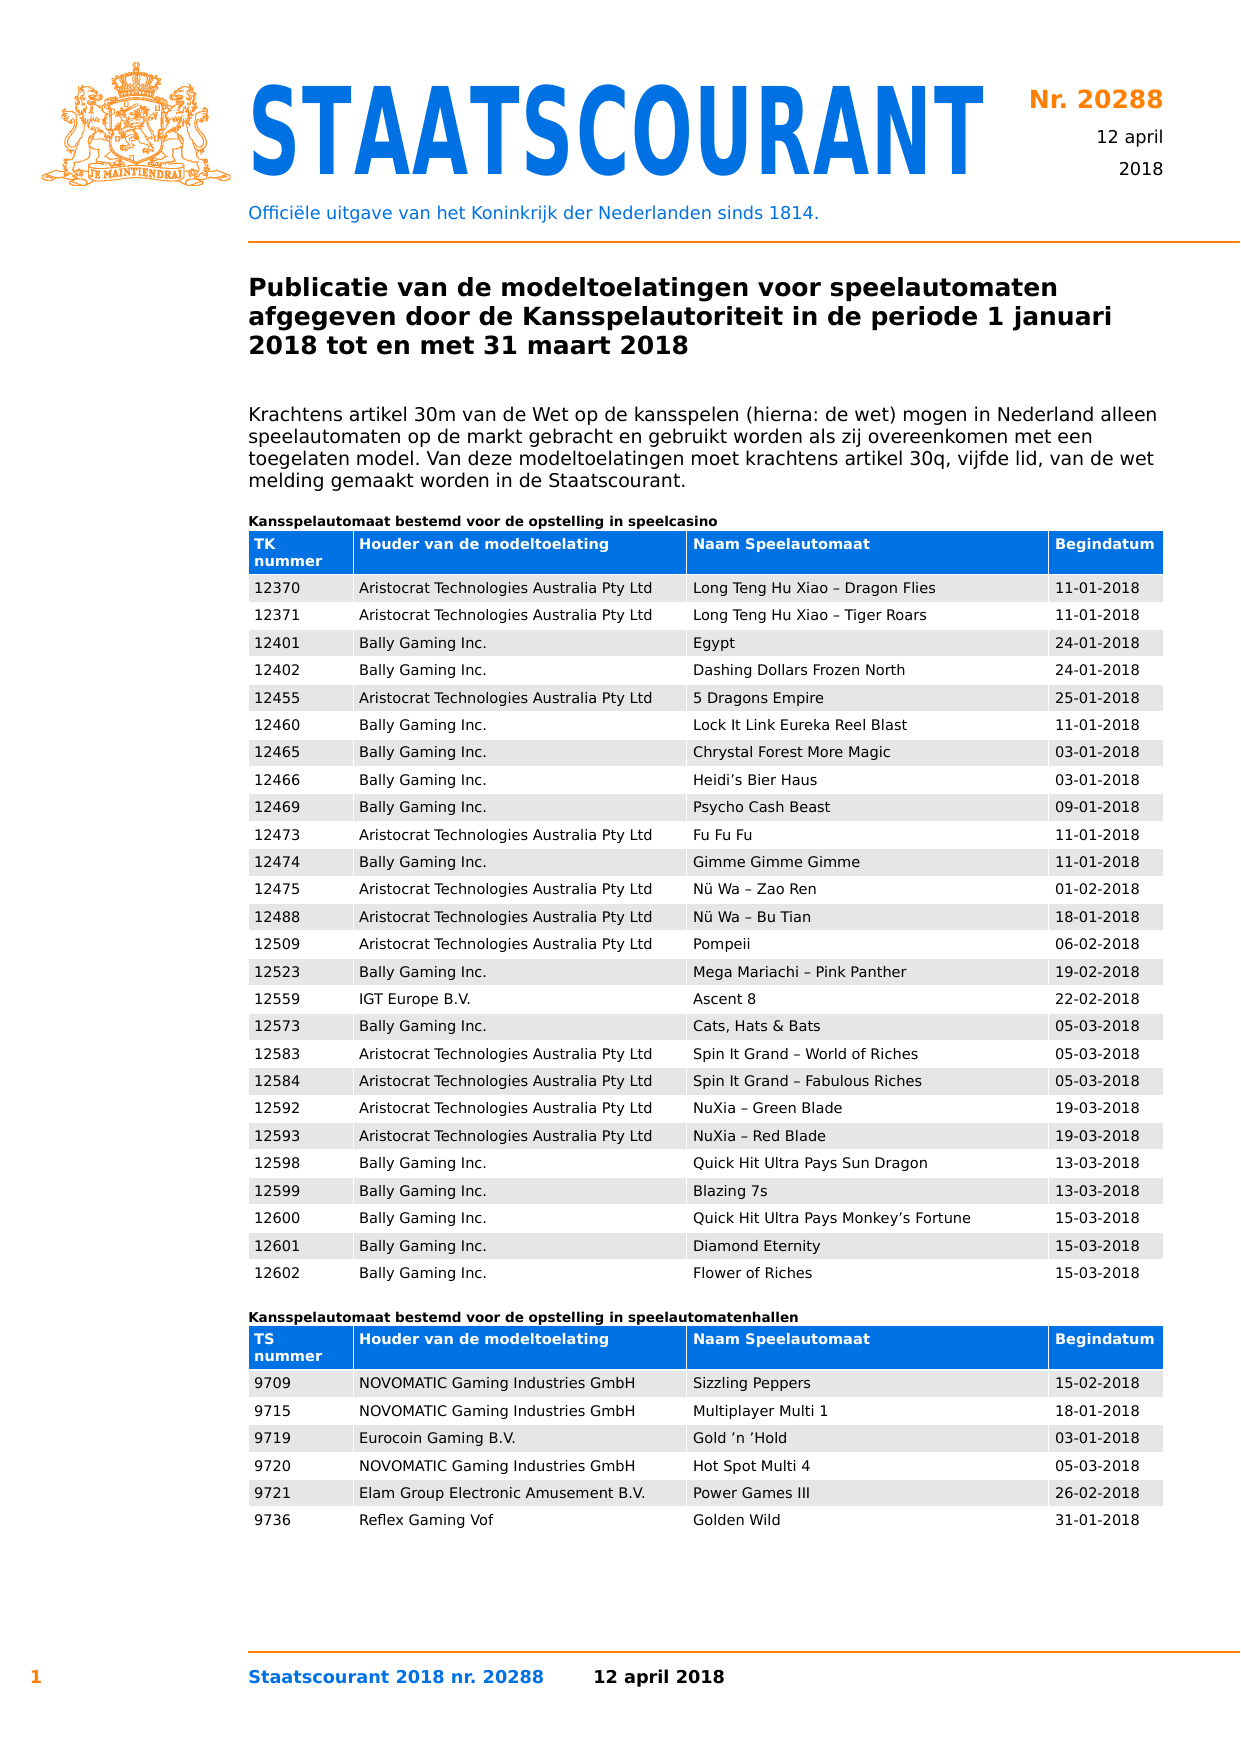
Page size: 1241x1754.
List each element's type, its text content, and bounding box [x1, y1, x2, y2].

table_cell Elam Group Electronic Amusement B.V. [354, 1480, 686, 1506]
table_cell 15-03-2018 [1049, 1260, 1163, 1286]
table_header Nr. 20288 [998, 62, 1240, 121]
table_cell 15-03-2018 [1049, 1205, 1163, 1232]
table_cell Houder van de modeltoelating [354, 1326, 686, 1369]
table_cell Aristocrat Technologies Australia Pty Ltd [354, 1123, 686, 1149]
table_cell 12466 [249, 767, 353, 793]
table_cell NOVOMATIC Gaming Industries GmbH [354, 1398, 686, 1424]
table_cell Bally Gaming Inc. [354, 1014, 686, 1040]
table_cell 05-03-2018 [1049, 1068, 1163, 1095]
table_cell 12401 [249, 630, 353, 656]
table_cell Sizzling Peppers [687, 1371, 1048, 1397]
table_cell 12600 [249, 1205, 353, 1232]
table_cell 11-01-2018 [1049, 603, 1163, 629]
table_cell 12474 [249, 849, 353, 876]
table_cell 13-03-2018 [1049, 1178, 1163, 1204]
table_cell Gimme Gimme Gimme [687, 849, 1048, 876]
table_cell 09-01-2018 [1049, 794, 1163, 821]
table_cell Gold ’n ’Hold [687, 1425, 1048, 1452]
table_cell Spin It Grand – World of Riches [687, 1041, 1048, 1067]
table_cell 12469 [249, 794, 353, 821]
table_cell TS nummer [249, 1326, 353, 1369]
table_cell 05-03-2018 [1049, 1014, 1163, 1040]
table_cell 12465 [249, 740, 353, 766]
table_cell 12370 [249, 575, 353, 602]
table_cell Aristocrat Technologies Australia Pty Ltd [354, 931, 686, 958]
table_cell Psycho Cash Beast [687, 794, 1048, 821]
table_cell 03-01-2018 [1049, 740, 1163, 766]
table_cell Nü Wa – Zao Ren [687, 877, 1048, 903]
table_cell 12402 [249, 658, 353, 684]
table_cell Nü Wa – Bu Tian [687, 904, 1048, 930]
table_cell 12523 [249, 959, 353, 985]
table_cell 24-01-2018 [1049, 658, 1163, 684]
table_cell 12460 [249, 712, 353, 738]
table_cell 13-03-2018 [1049, 1151, 1163, 1177]
table_cell Bally Gaming Inc. [354, 794, 686, 821]
table_cell 5 Dragons Empire [687, 685, 1048, 711]
table_cell Naam Speelautomaat [687, 1326, 1048, 1369]
table_cell Bally Gaming Inc. [354, 1205, 686, 1232]
table_cell 03-01-2018 [1049, 1425, 1163, 1452]
table_cell 9715 [249, 1398, 353, 1424]
table_cell NuXia – Green Blade [687, 1096, 1048, 1122]
table_cell 12488 [249, 904, 353, 930]
table_cell 11-01-2018 [1049, 822, 1163, 848]
table_cell Bally Gaming Inc. [354, 1178, 686, 1204]
table_cell 9709 [249, 1371, 353, 1397]
table_cell TK nummer [249, 531, 353, 574]
table_cell 01-02-2018 [1049, 877, 1163, 903]
table_cell 25-01-2018 [1049, 685, 1163, 711]
table_cell 12583 [249, 1041, 353, 1067]
table_cell 12559 [249, 986, 353, 1012]
table_cell Aristocrat Technologies Australia Pty Ltd [354, 1041, 686, 1067]
table_cell Aristocrat Technologies Australia Pty Ltd [354, 877, 686, 903]
text Krachtens artikel 30m van de Wet op de kansspelen (hierna: de wet) mogen in Nederland alleen speelautomaten op de markt gebracht en gebruikt worden als zij overeenkomen met een toegelaten model. Van deze modeltoelatingen moet krachtens artikel 30q, vijfde lid, van de wet melding gemaakt worden in de Staatscourant. [248, 404, 1163, 492]
table_cell Dashing Dollars Frozen North [687, 658, 1048, 684]
table_cell Eurocoin Gaming B.V. [354, 1425, 686, 1452]
table_cell Aristocrat Technologies Australia Pty Ltd [354, 1096, 686, 1122]
table_cell 12371 [249, 603, 353, 629]
table_cell Blazing 7s [687, 1178, 1048, 1204]
table_cell Bally Gaming Inc. [354, 630, 686, 656]
table_cell Officiële uitgave van het Koninkrijk der Nederlanden sinds 1814. [248, 203, 1240, 241]
table_cell Diamond Eternity [687, 1233, 1048, 1259]
table_cell 12592 [249, 1096, 353, 1122]
table_header Kansspelautomaat bestemd voor de opstelling in speelcasino [248, 514, 1163, 530]
table_cell 12602 [249, 1260, 353, 1286]
table_cell 9719 [249, 1425, 353, 1452]
table_cell Bally Gaming Inc. [354, 1151, 686, 1177]
table_cell Bally Gaming Inc. [354, 1260, 686, 1286]
table_cell Reflex Gaming Vof [354, 1508, 686, 1534]
table_cell 03-01-2018 [1049, 767, 1163, 793]
table_cell Power Games III [687, 1480, 1048, 1506]
table_cell Ascent 8 [687, 986, 1048, 1012]
table_cell 18-01-2018 [1049, 1398, 1163, 1424]
table_cell NOVOMATIC Gaming Industries GmbH [354, 1453, 686, 1479]
table_cell 06-02-2018 [1049, 931, 1163, 958]
table_cell Bally Gaming Inc. [354, 767, 686, 793]
table_cell 12 april [998, 121, 1240, 153]
table_cell 22-02-2018 [1049, 986, 1163, 1012]
table_cell NuXia – Red Blade [687, 1123, 1048, 1149]
table_cell 9721 [249, 1480, 353, 1506]
table_cell 12601 [249, 1233, 353, 1259]
table_cell 11-01-2018 [1049, 849, 1163, 876]
table_cell 11-01-2018 [1049, 712, 1163, 738]
table_cell 31-01-2018 [1049, 1508, 1163, 1534]
table_cell Quick Hit Ultra Pays Monkey’s Fortune [687, 1205, 1048, 1232]
table_cell Spin It Grand – Fabulous Riches [687, 1068, 1048, 1095]
table_cell Egypt [687, 630, 1048, 656]
table_cell Naam Speelautomaat [687, 531, 1048, 574]
table_cell 05-03-2018 [1049, 1453, 1163, 1479]
table_cell Multiplayer Multi 1 [687, 1398, 1048, 1424]
table_header [25, 62, 248, 241]
table_cell 9736 [249, 1508, 353, 1534]
table_cell Begindatum [1049, 1326, 1163, 1369]
table_header Kansspelautomaat bestemd voor de opstelling in speelautomatenhallen [248, 1309, 1163, 1325]
table_cell 2018 [998, 153, 1240, 203]
table_cell Aristocrat Technologies Australia Pty Ltd [354, 822, 686, 848]
picture [41, 62, 231, 186]
table_cell 12509 [249, 931, 353, 958]
table_cell 9720 [249, 1453, 353, 1479]
table_cell 24-01-2018 [1049, 630, 1163, 656]
table_cell 19-03-2018 [1049, 1123, 1163, 1149]
table_cell 12584 [249, 1068, 353, 1095]
table_cell Begindatum [1049, 531, 1163, 574]
table_cell Flower of Riches [687, 1260, 1048, 1286]
table_cell Bally Gaming Inc. [354, 1233, 686, 1259]
table_cell Bally Gaming Inc. [354, 740, 686, 766]
table_header STAATSCOURANT [248, 62, 998, 203]
table_cell 05-03-2018 [1049, 1041, 1163, 1067]
table_cell Long Teng Hu Xiao – Dragon Flies [687, 575, 1048, 602]
table_cell 26-02-2018 [1049, 1480, 1163, 1506]
table_cell Bally Gaming Inc. [354, 712, 686, 738]
table_cell 19-02-2018 [1049, 959, 1163, 985]
table_cell Bally Gaming Inc. [354, 959, 686, 985]
table_cell Bally Gaming Inc. [354, 849, 686, 876]
table_cell Bally Gaming Inc. [354, 658, 686, 684]
table_cell Hot Spot Multi 4 [687, 1453, 1048, 1479]
table_cell 18-01-2018 [1049, 904, 1163, 930]
table_cell Aristocrat Technologies Australia Pty Ltd [354, 1068, 686, 1095]
table_cell Golden Wild [687, 1508, 1048, 1534]
table_cell 19-03-2018 [1049, 1096, 1163, 1122]
table_cell 12573 [249, 1014, 353, 1040]
table_cell Aristocrat Technologies Australia Pty Ltd [354, 904, 686, 930]
table_cell 12599 [249, 1178, 353, 1204]
table_cell 12473 [249, 822, 353, 848]
table_cell NOVOMATIC Gaming Industries GmbH [354, 1371, 686, 1397]
table_cell 12598 [249, 1151, 353, 1177]
table_cell Aristocrat Technologies Australia Pty Ltd [354, 685, 686, 711]
table_cell 15-03-2018 [1049, 1233, 1163, 1259]
table_cell Aristocrat Technologies Australia Pty Ltd [354, 603, 686, 629]
table_cell Pompeii [687, 931, 1048, 958]
table_cell Chrystal Forest More Magic [687, 740, 1048, 766]
table_cell 15-02-2018 [1049, 1371, 1163, 1397]
table_cell Mega Mariachi – Pink Panther [687, 959, 1048, 985]
table_cell 12593 [249, 1123, 353, 1149]
table_cell 11-01-2018 [1049, 575, 1163, 602]
table_cell Houder van de modeltoelating [354, 531, 686, 574]
table_cell Long Teng Hu Xiao – Tiger Roars [687, 603, 1048, 629]
table_cell Quick Hit Ultra Pays Sun Dragon [687, 1151, 1048, 1177]
table_cell Lock It Link Eureka Reel Blast [687, 712, 1048, 738]
subtitle Publicatie van de modeltoelatingen voor speelautomaten afgegeven door de Kansspelautoriteit in de periode 1 januari 2018 tot en met 31 maart 2018 [248, 273, 1163, 361]
table_cell Aristocrat Technologies Australia Pty Ltd [354, 575, 686, 602]
table_cell 12455 [249, 685, 353, 711]
table_cell Fu Fu Fu [687, 822, 1048, 848]
table_cell IGT Europe B.V. [354, 986, 686, 1012]
table_cell Heidi’s Bier Haus [687, 767, 1048, 793]
table_cell 12475 [249, 877, 353, 903]
table_cell Cats, Hats & Bats [687, 1014, 1048, 1040]
